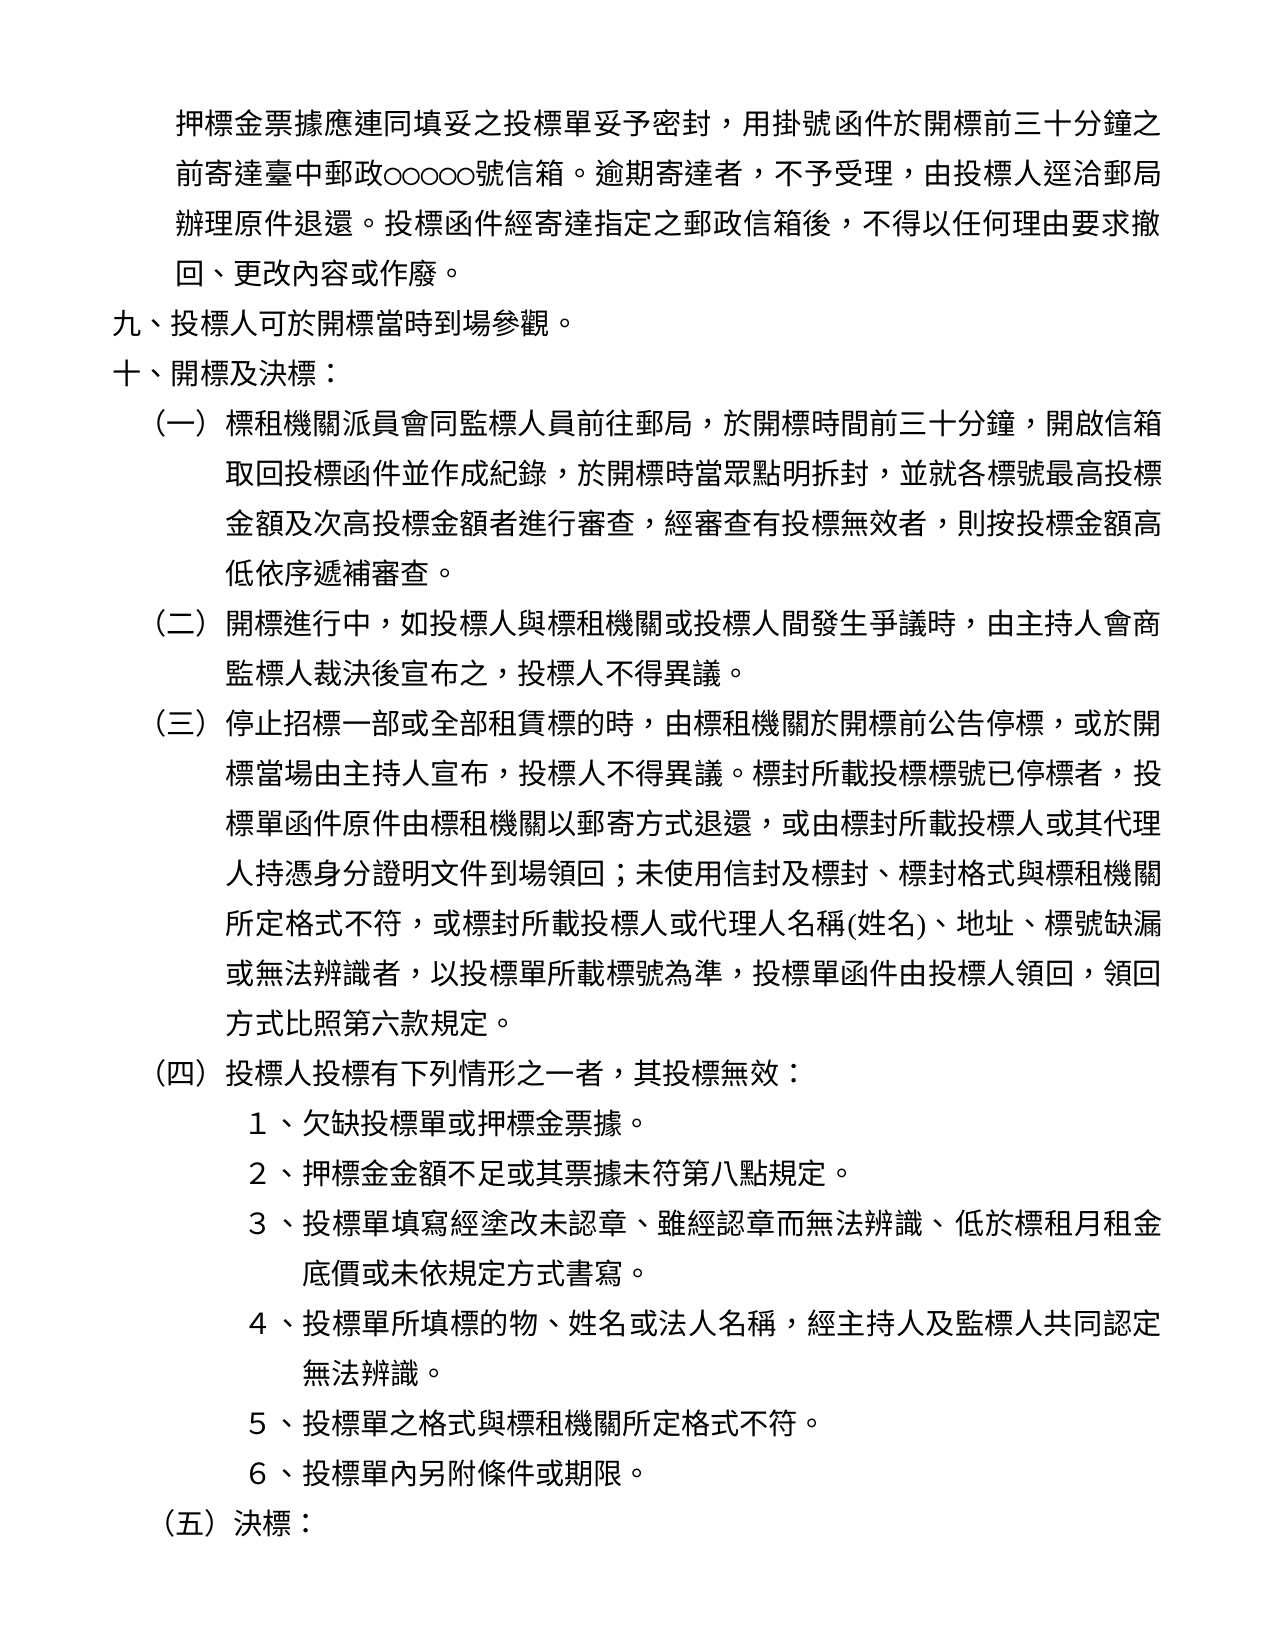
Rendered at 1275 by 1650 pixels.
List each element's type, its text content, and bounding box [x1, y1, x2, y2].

text ４、投標單所填標的物、姓名或法人名稱，經主持人及監標人共同認定無法辨識。 [243, 1294, 1163, 1394]
text ３、投標單填寫經塗改未認章、雖經認章而無法辨識、低於標租月租金底價或未依規定方式書寫。 [243, 1194, 1163, 1294]
text （二）開標進行中，如投標人與標租機關或投標人間發生爭議時，由主持人會商監標人裁決後宣布之，投標人不得異議。 [137, 594, 1163, 694]
text 九、投標人可於開標當時到場參觀。 [112, 294, 1163, 344]
text ６、投標單內另附條件或期限。 [243, 1444, 1163, 1494]
text （一）標租機關派員會同監標人員前往郵局，於開標時間前三十分鐘，開啟信箱取回投標函件並作成紀錄，於開標時當眾點明拆封，並就各標號最高投標金額及次高投標金額者進行審查，經審查有投標無效者，則按投標金額高低依序遞補審查。 [137, 394, 1163, 594]
text 十、開標及決標： [112, 344, 1163, 394]
text ５、投標單之格式與標租機關所定格式不符。 [243, 1394, 1163, 1444]
text １、欠缺投標單或押標金票據。 [243, 1094, 1163, 1144]
text 押標金票據應連同填妥之投標單妥予密封，用掛號函件於開標前三十分鐘之前寄達臺中郵政○○○○○號信箱。逾期寄達者，不予受理，由投標人逕洽郵局辦理原件退還。投標函件經寄達指定之郵政信箱後，不得以任何理由要求撤回、更改內容或作廢。 [175, 94, 1163, 294]
text ２、押標金金額不足或其票據未符第八點規定。 [243, 1144, 1163, 1194]
text （三）停止招標一部或全部租賃標的時，由標租機關於開標前公告停標，或於開標當場由主持人宣布，投標人不得異議。標封所載投標標號已停標者，投標單函件原件由標租機關以郵寄方式退還，或由標封所載投標人或其代理人持憑身分證明文件到場領回；未使用信封及標封、標封格式與標租機關所定格式不符，或標封所載投標人或代理人名稱(姓名)、地址、標號缺漏或無法辨識者，以投標單所載標號為準，投標單函件由投標人領回，領回方式比照第六款規定。 [137, 694, 1163, 1044]
text （四）投標人投標有下列情形之一者，其投標無效： [137, 1044, 1163, 1094]
text （五）決標： [112, 1494, 1163, 1544]
